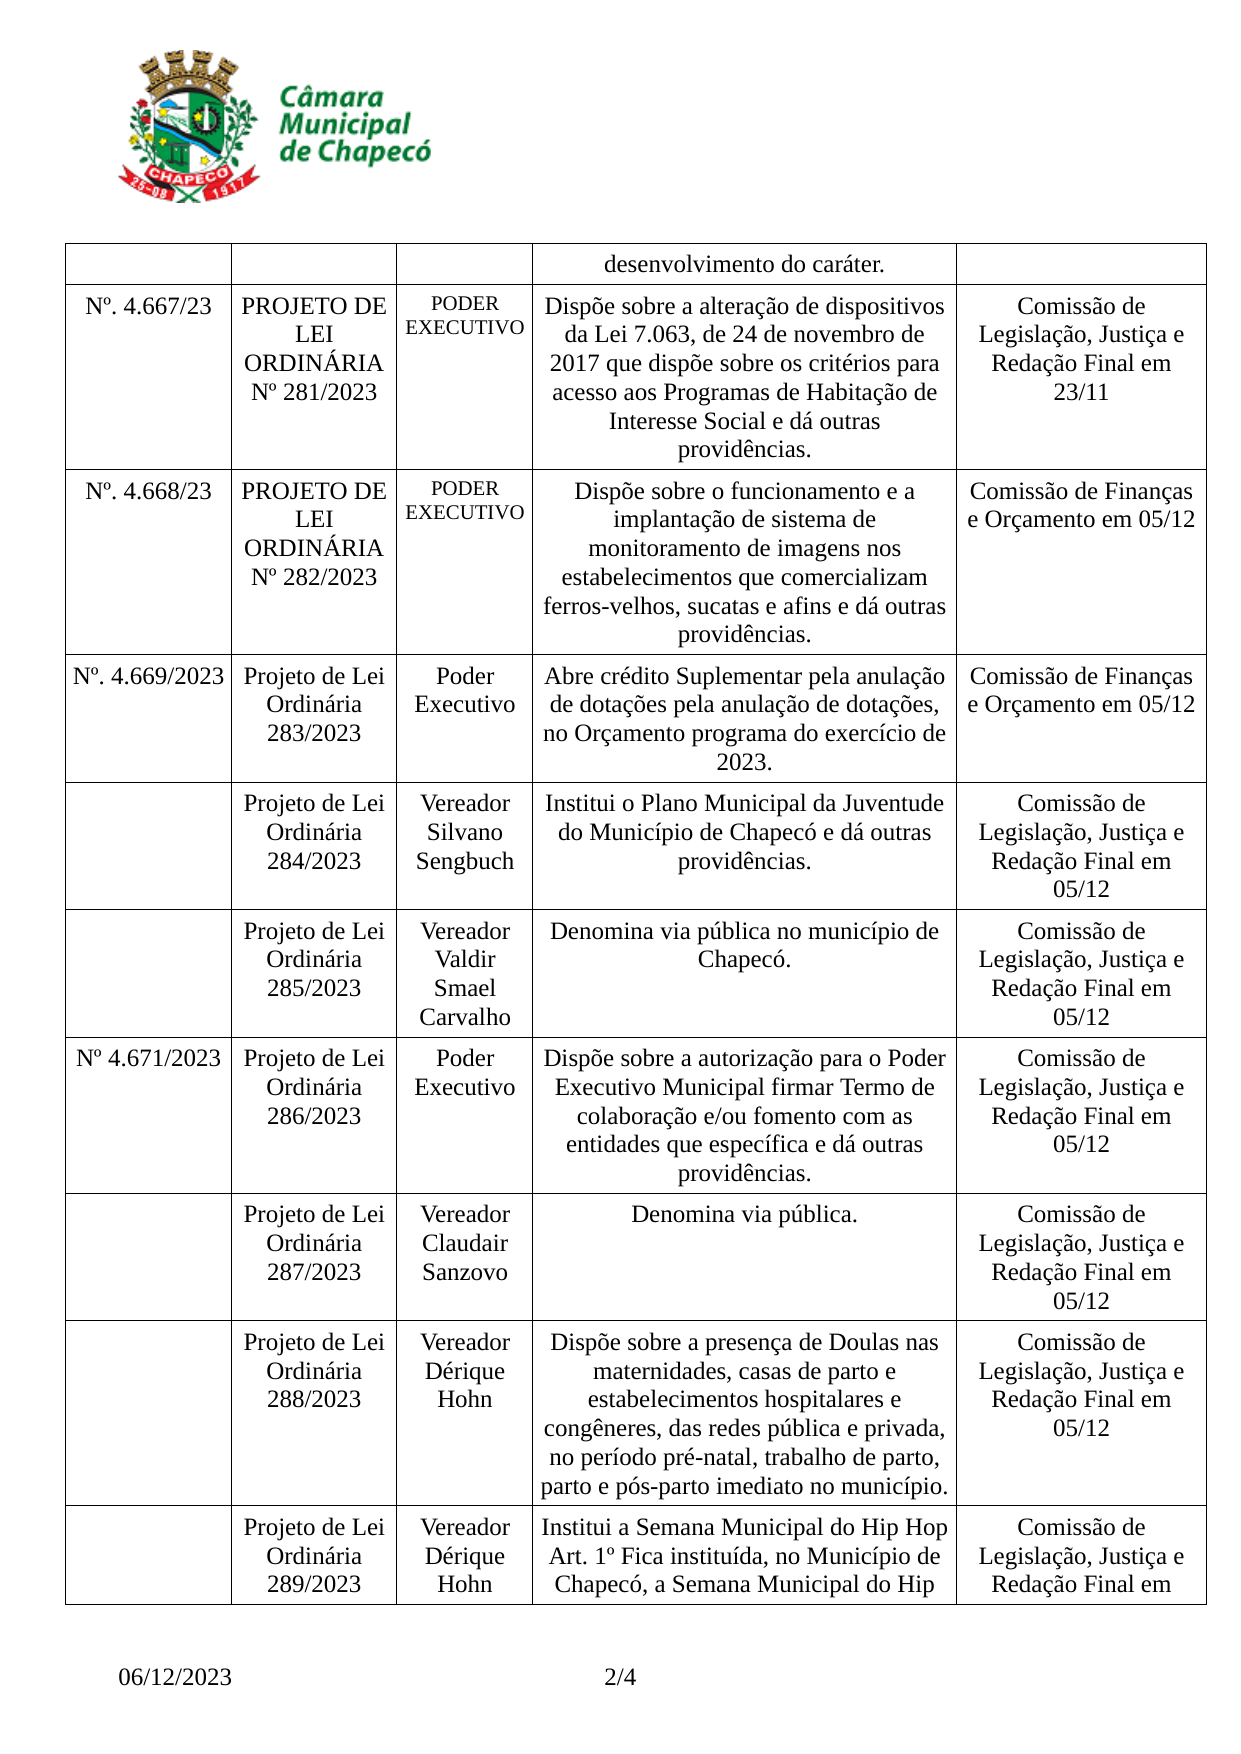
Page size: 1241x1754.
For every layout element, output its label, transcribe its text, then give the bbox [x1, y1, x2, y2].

table_cell Comissão de Legislação, Justiça e Redação Final em 05/12 [957, 910, 1206, 1037]
table_cell Institui o Plano Municipal da Juventude do Município de Chapecó e dá outras providências. [533, 783, 956, 909]
table_cell Dispõe sobre a autorização para o Poder Executivo Municipal firmar Termo de colaboração e/ou fomento com as entidades que específica e dá outras providências. [533, 1038, 956, 1193]
table_cell Projeto de Lei Ordinária 284/2023 [232, 783, 396, 909]
table_cell PROJETO DE LEI ORDINÁRIA Nº 282/2023 [232, 470, 396, 654]
table_cell desenvolvimento do caráter. [533, 244, 956, 284]
table_cell [397, 244, 532, 284]
table_cell Dispõe sobre a alteração de dispositivos da Lei 7.063, de 24 de novembro de 2017 que dispõe sobre os critérios para acesso aos Programas de Habitação de Interesse Social e dá outras providências. [533, 285, 956, 469]
table_cell Abre crédito Suplementar pela anulação de dotações pela anulação de dotações, no Orçamento programa do exercício de 2023. [533, 655, 956, 782]
table_cell Nº 4.671/2023 [66, 1038, 231, 1193]
table_cell Comissão de Legislação, Justiça e Redação Final em 05/12 [957, 1038, 1206, 1193]
table_cell Nº. 4.667/23 [66, 285, 231, 469]
table_cell Comissão de Legislação, Justiça e Redação Final em [957, 1506, 1206, 1604]
table_cell Projeto de Lei Ordinária 289/2023 [232, 1506, 396, 1604]
table_cell Nº. 4.668/23 [66, 470, 231, 654]
table_cell Comissão de Legislação, Justiça e Redação Final em 23/11 [957, 285, 1206, 469]
table_cell [66, 910, 231, 1037]
table_cell Vereador Dérique Hohn [397, 1506, 532, 1604]
table_cell Dispõe sobre a presença de Doulas nas maternidades, casas de parto e estabelecimentos hospitalares e congêneres, das redes pública e privada, no período pré-natal, trabalho de parto, parto e pós-parto imediato no município. [533, 1321, 956, 1505]
table_cell Vereador Valdir Smael Carvalho [397, 910, 532, 1037]
table_cell Comissão de Legislação, Justiça e Redação Final em 05/12 [957, 783, 1206, 909]
table_cell [66, 244, 231, 284]
table_cell Vereador Silvano Sengbuch [397, 783, 532, 909]
table_cell [957, 244, 1206, 284]
table_cell Poder Executivo [397, 1038, 532, 1193]
table_cell PROJETO DE LEI ORDINÁRIA Nº 281/2023 [232, 285, 396, 469]
table_cell Vereador Dérique Hohn [397, 1321, 532, 1505]
table_cell Dispõe sobre o funcionamento e a implantação de sistema de monitoramento de imagens nos estabelecimentos que comercializam ferros-velhos, sucatas e afins e dá outras providências. [533, 470, 956, 654]
table_cell Projeto de Lei Ordinária 286/2023 [232, 1038, 396, 1193]
picture [118, 50, 431, 203]
table_cell Comissão de Finanças e Orçamento em 05/12 [957, 655, 1206, 782]
table_cell Denomina via pública. [533, 1194, 956, 1320]
table_cell Projeto de Lei Ordinária 283/2023 [232, 655, 396, 782]
table_cell Comissão de Finanças e Orçamento em 05/12 [957, 470, 1206, 654]
table_cell [66, 1506, 231, 1604]
table_cell Institui a Semana Municipal do Hip Hop Art. 1º Fica instituída, no Município de Chapecó, a Semana Municipal do Hip [533, 1506, 956, 1604]
table_cell Comissão de Legislação, Justiça e Redação Final em 05/12 [957, 1194, 1206, 1320]
table_cell Poder Executivo [397, 655, 532, 782]
table_cell Projeto de Lei Ordinária 287/2023 [232, 1194, 396, 1320]
table_cell Comissão de Legislação, Justiça e Redação Final em 05/12 [957, 1321, 1206, 1505]
table_cell Projeto de Lei Ordinária 288/2023 [232, 1321, 396, 1505]
table_cell [66, 1321, 231, 1505]
table_cell PODER EXECUTIVO [397, 285, 532, 469]
table_cell Nº. 4.669/2023 [66, 655, 231, 782]
table_cell Denomina via pública no município de Chapecó. [533, 910, 956, 1037]
table_cell Vereador Claudair Sanzovo [397, 1194, 532, 1320]
table_cell [66, 1194, 231, 1320]
table_cell Projeto de Lei Ordinária 285/2023 [232, 910, 396, 1037]
table_cell PODER EXECUTIVO [397, 470, 532, 654]
table_cell [66, 783, 231, 909]
table_cell [232, 244, 396, 284]
